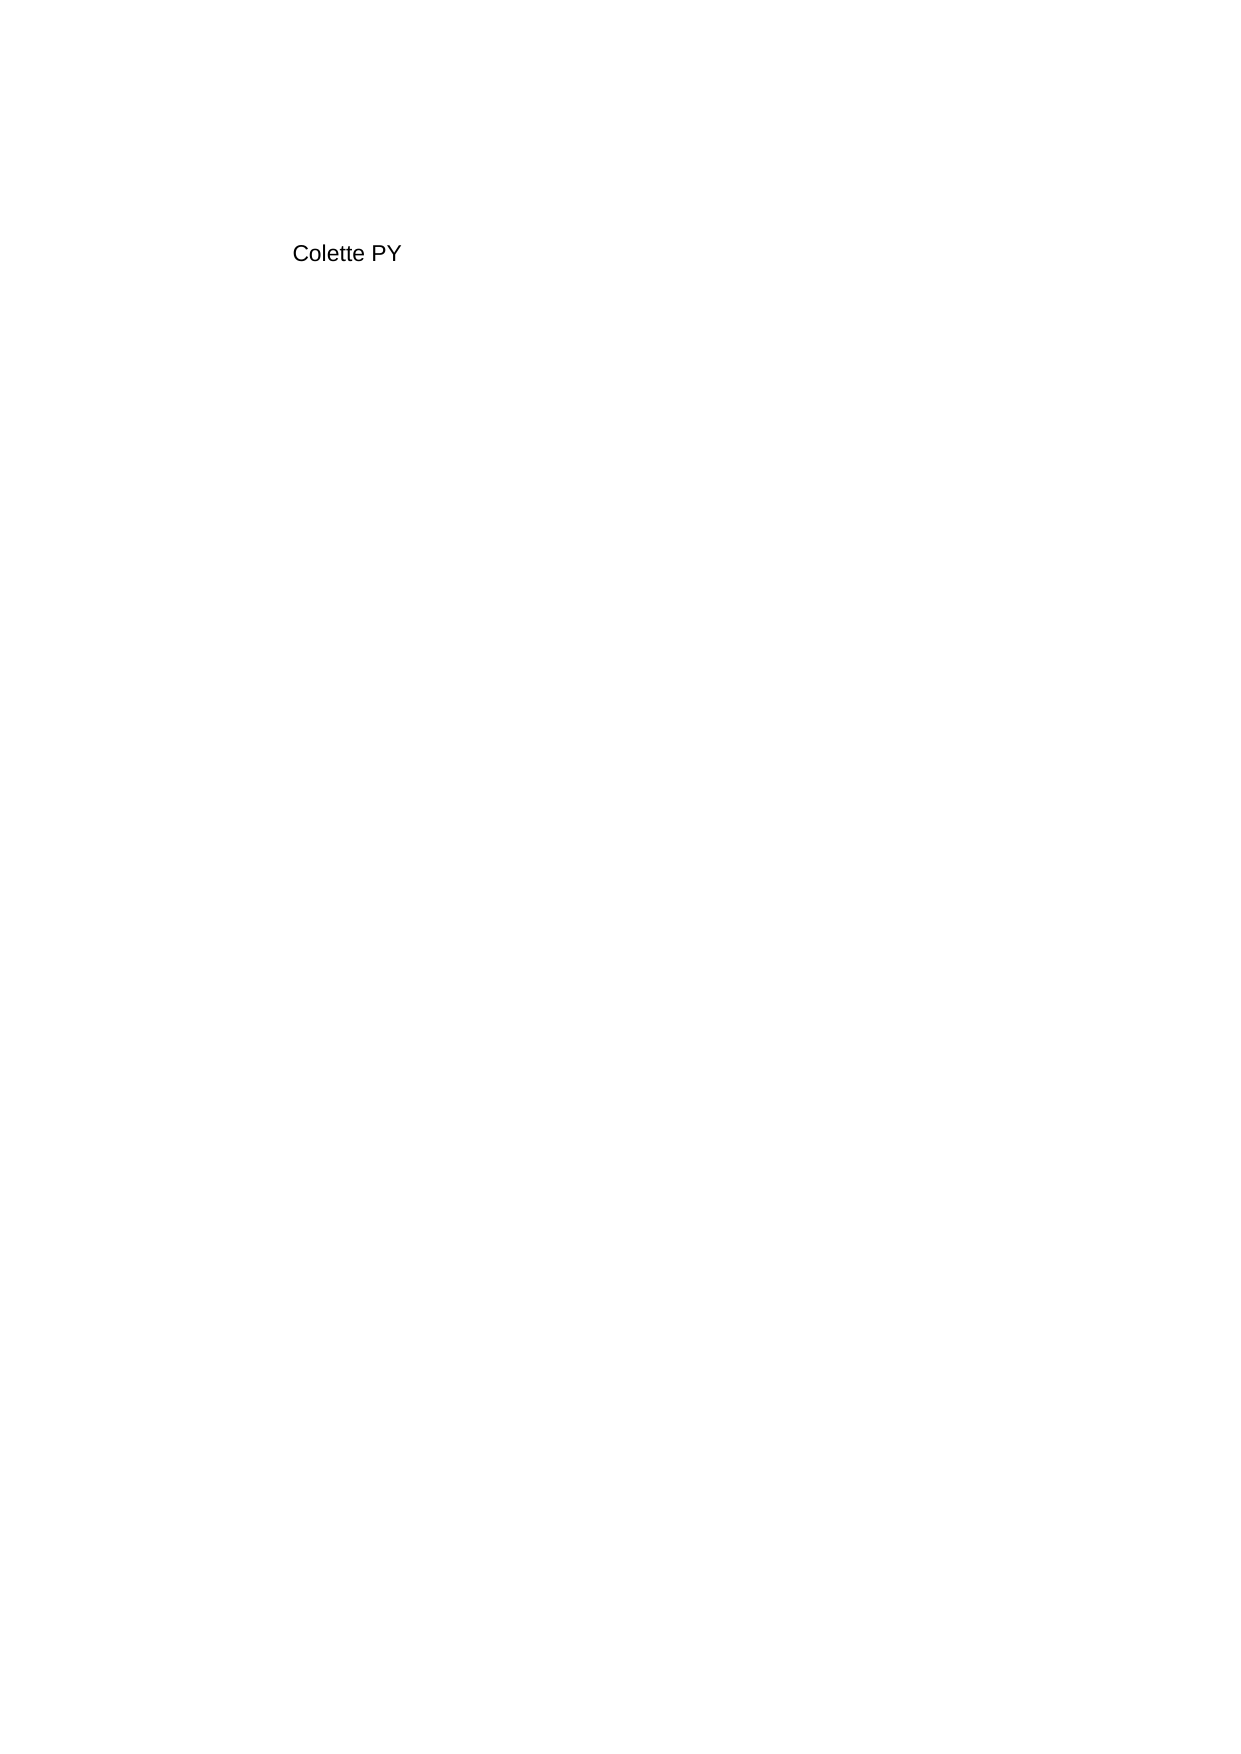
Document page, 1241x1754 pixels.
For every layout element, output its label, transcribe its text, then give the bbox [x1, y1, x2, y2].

table_header Colette PY [64, 75, 630, 275]
table_header [630, 75, 1187, 275]
